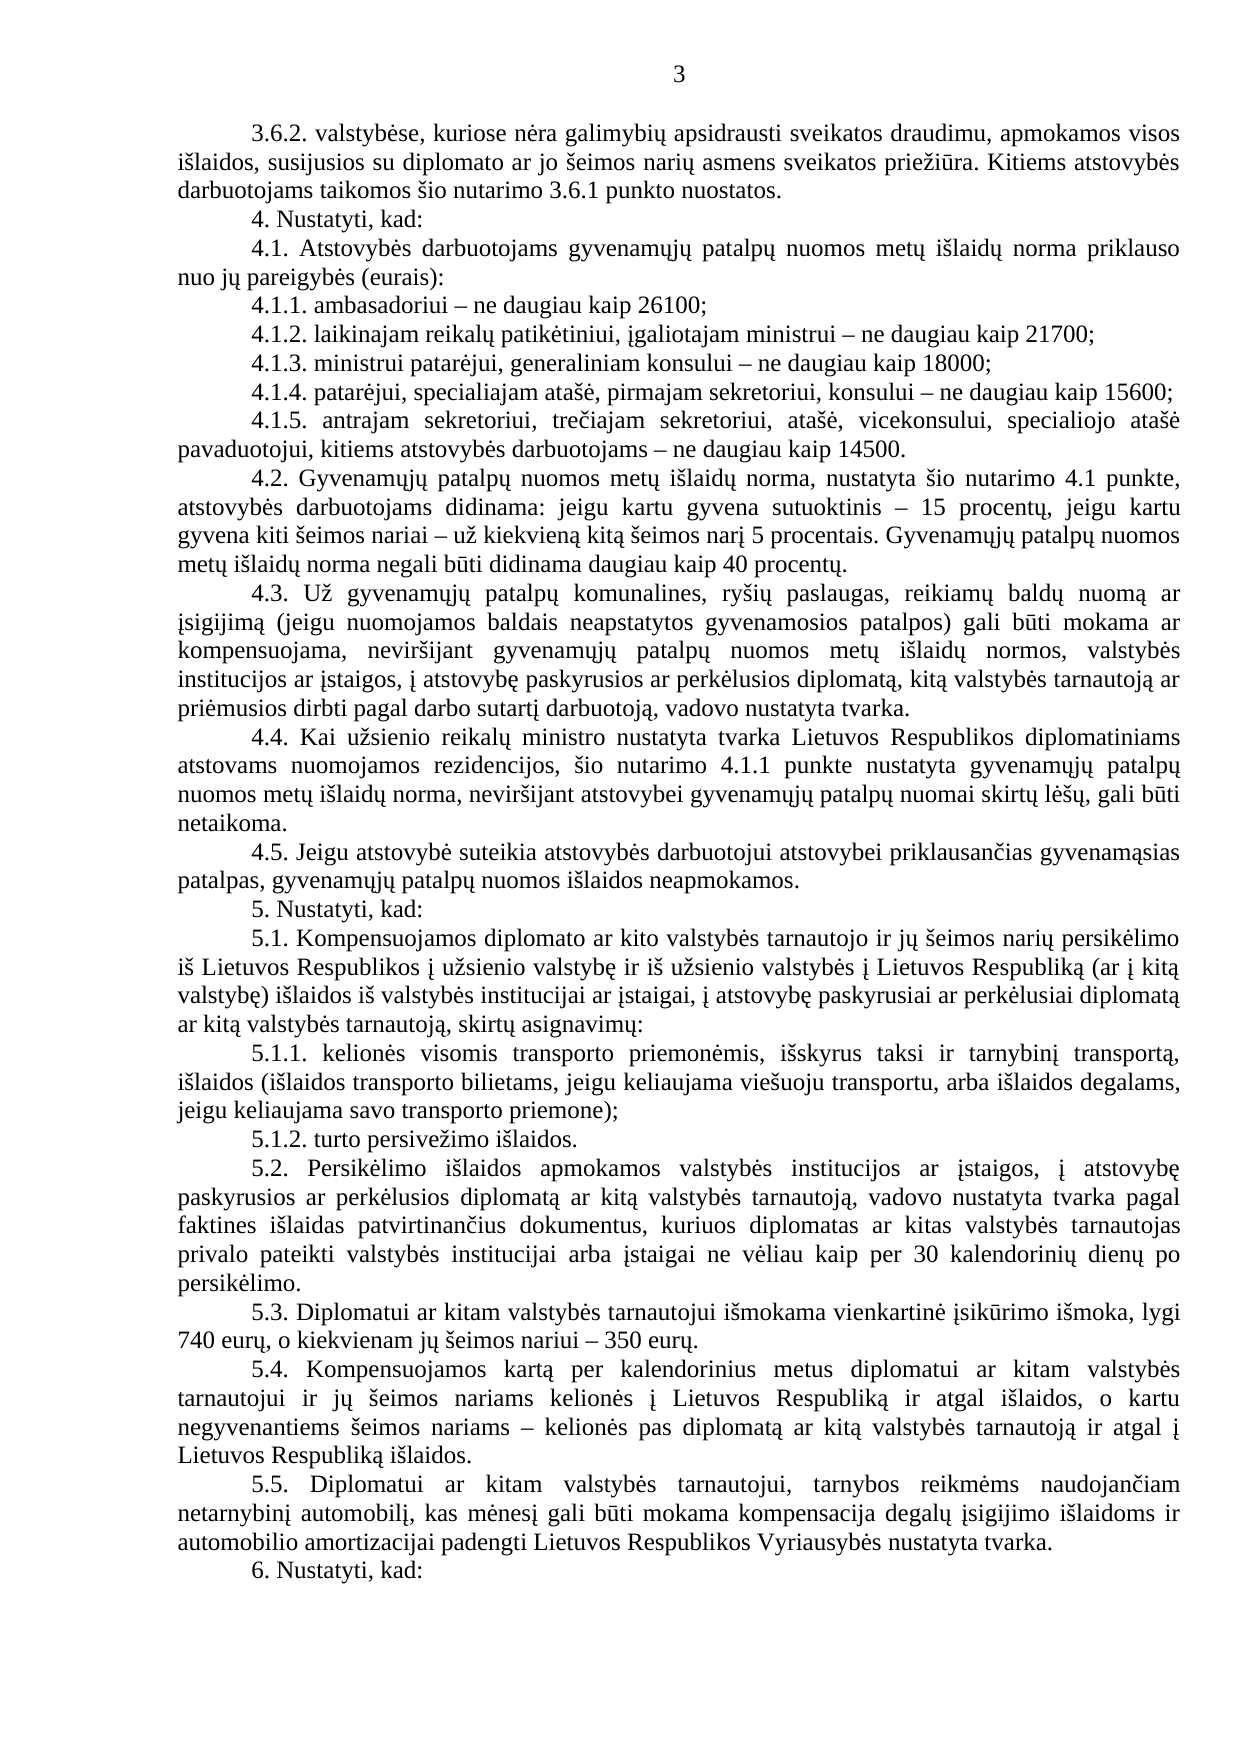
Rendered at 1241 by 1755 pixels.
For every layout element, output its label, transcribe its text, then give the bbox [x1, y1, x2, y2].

text 5.4. Kompensuojamos kartą per kalendorinius metus diplomatui ar kitam valstybės tarnautojui ir jų šeimos nariams kelionės į Lietuvos Respubliką ir atgal išlaidos, o kartu negyvenantiems šeimos nariams – kelionės pas diplomatą ar kitą valstybės tarnautoją ir atgal į Lietuvos Respubliką išlaidos. [177, 1354, 1181, 1469]
text 4.1.2. laikinajam reikalų patikėtiniui, įgaliotajam ministrui – ne daugiau kaip 21700; [177, 319, 1181, 348]
text 6. Nustatyti, kad: [177, 1556, 1181, 1584]
text 4. Nustatyti, kad: [177, 204, 1181, 233]
text 4.2. Gyvenamųjų patalpų nuomos metų išlaidų norma, nustatyta šio nutarimo 4.1 punkte, atstovybės darbuotojams didinama: jeigu kartu gyvena sutuoktinis – 15 procentų, jeigu kartu gyvena kiti šeimos nariai – už kiekvieną kitą šeimos narį 5 procentais. Gyvenamųjų patalpų nuomos metų išlaidų norma negali būti didinama daugiau kaip 40 procentų. [177, 463, 1181, 578]
text 5.3. Diplomatui ar kitam valstybės tarnautojui išmokama vienkartinė įsikūrimo išmoka, lygi 740 eurų, o kiekvienam jų šeimos nariui – 350 eurų. [177, 1297, 1181, 1354]
text 3.6.2. valstybėse, kuriose nėra galimybių apsidrausti sveikatos draudimu, apmokamos visos išlaidos, susijusios su diplomato ar jo šeimos narių asmens sveikatos priežiūra. Kitiems atstovybės darbuotojams taikomos šio nutarimo 3.6.1 punkto nuostatos. [177, 118, 1181, 204]
text 5. Nustatyti, kad: [177, 894, 1181, 923]
text 4.5. Jeigu atstovybė suteikia atstovybės darbuotojui atstovybei priklausančias gyvenamąsias patalpas, gyvenamųjų patalpų nuomos išlaidos neapmokamos. [177, 837, 1181, 894]
text 5.1.1. kelionės visomis transporto priemonėmis, išskyrus taksi ir tarnybinį transportą, išlaidos (išlaidos transporto bilietams, jeigu keliaujama viešuoju transportu, arba išlaidos degalams, jeigu keliaujama savo transporto priemone); [177, 1038, 1181, 1124]
text 5.1. Kompensuojamos diplomato ar kito valstybės tarnautojo ir jų šeimos narių persikėlimo iš Lietuvos Respublikos į užsienio valstybę ir iš užsienio valstybės į Lietuvos Respubliką (ar į kitą valstybę) išlaidos iš valstybės institucijai ar įstaigai, į atstovybę paskyrusiai ar perkėlusiai diplomatą ar kitą valstybės tarnautoją, skirtų asignavimų: [177, 923, 1181, 1038]
text 4.1.3. ministrui patarėjui, generaliniam konsului – ne daugiau kaip 18000; [177, 348, 1181, 377]
text 4.1. Atstovybės darbuotojams gyvenamųjų patalpų nuomos metų išlaidų norma priklauso nuo jų pareigybės (eurais): [177, 233, 1181, 291]
text 5.5. Diplomatui ar kitam valstybės tarnautojui, tarnybos reikmėms naudojančiam netarnybinį automobilį, kas mėnesį gali būti mokama kompensacija degalų įsigijimo išlaidoms ir automobilio amortizacijai padengti Lietuvos Respublikos Vyriausybės nustatyta tvarka. [177, 1469, 1181, 1556]
text 4.3. Už gyvenamųjų patalpų komunalines, ryšių paslaugas, reikiamų baldų nuomą ar įsigijimą (jeigu nuomojamos baldais neapstatytos gyvenamosios patalpos) gali būti mokama ar kompensuojama, neviršijant gyvenamųjų patalpų nuomos metų išlaidų normos, valstybės institucijos ar įstaigos, į atstovybę paskyrusios ar perkėlusios diplomatą, kitą valstybės tarnautoją ar priėmusios dirbti pagal darbo sutartį darbuotoją, vadovo nustatyta tvarka. [177, 578, 1181, 722]
text 4.4. Kai užsienio reikalų ministro nustatyta tvarka Lietuvos Respublikos diplomatiniams atstovams nuomojamos rezidencijos, šio nutarimo 4.1.1 punkte nustatyta gyvenamųjų patalpų nuomos metų išlaidų norma, neviršijant atstovybei gyvenamųjų patalpų nuomai skirtų lėšų, gali būti netaikoma. [177, 722, 1181, 837]
text 4.1.1. ambasadoriui – ne daugiau kaip 26100; [177, 291, 1181, 319]
text 4.1.4. patarėjui, specialiajam atašė, pirmajam sekretoriui, konsului – ne daugiau kaip 15600; [177, 377, 1181, 406]
text 4.1.5. antrajam sekretoriui, trečiajam sekretoriui, atašė, vicekonsului, specialiojo atašė pavaduotojui, kitiems atstovybės darbuotojams – ne daugiau kaip 14500. [177, 406, 1181, 463]
text 5.1.2. turto persivežimo išlaidos. [177, 1124, 1181, 1153]
text 5.2. Persikėlimo išlaidos apmokamos valstybės institucijos ar įstaigos, į atstovybę paskyrusios ar perkėlusios diplomatą ar kitą valstybės tarnautoją, vadovo nustatyta tvarka pagal faktines išlaidas patvirtinančius dokumentus, kuriuos diplomatas ar kitas valstybės tarnautojas privalo pateikti valstybės institucijai arba įstaigai ne vėliau kaip per 30 kalendorinių dienų po persikėlimo. [177, 1153, 1181, 1297]
